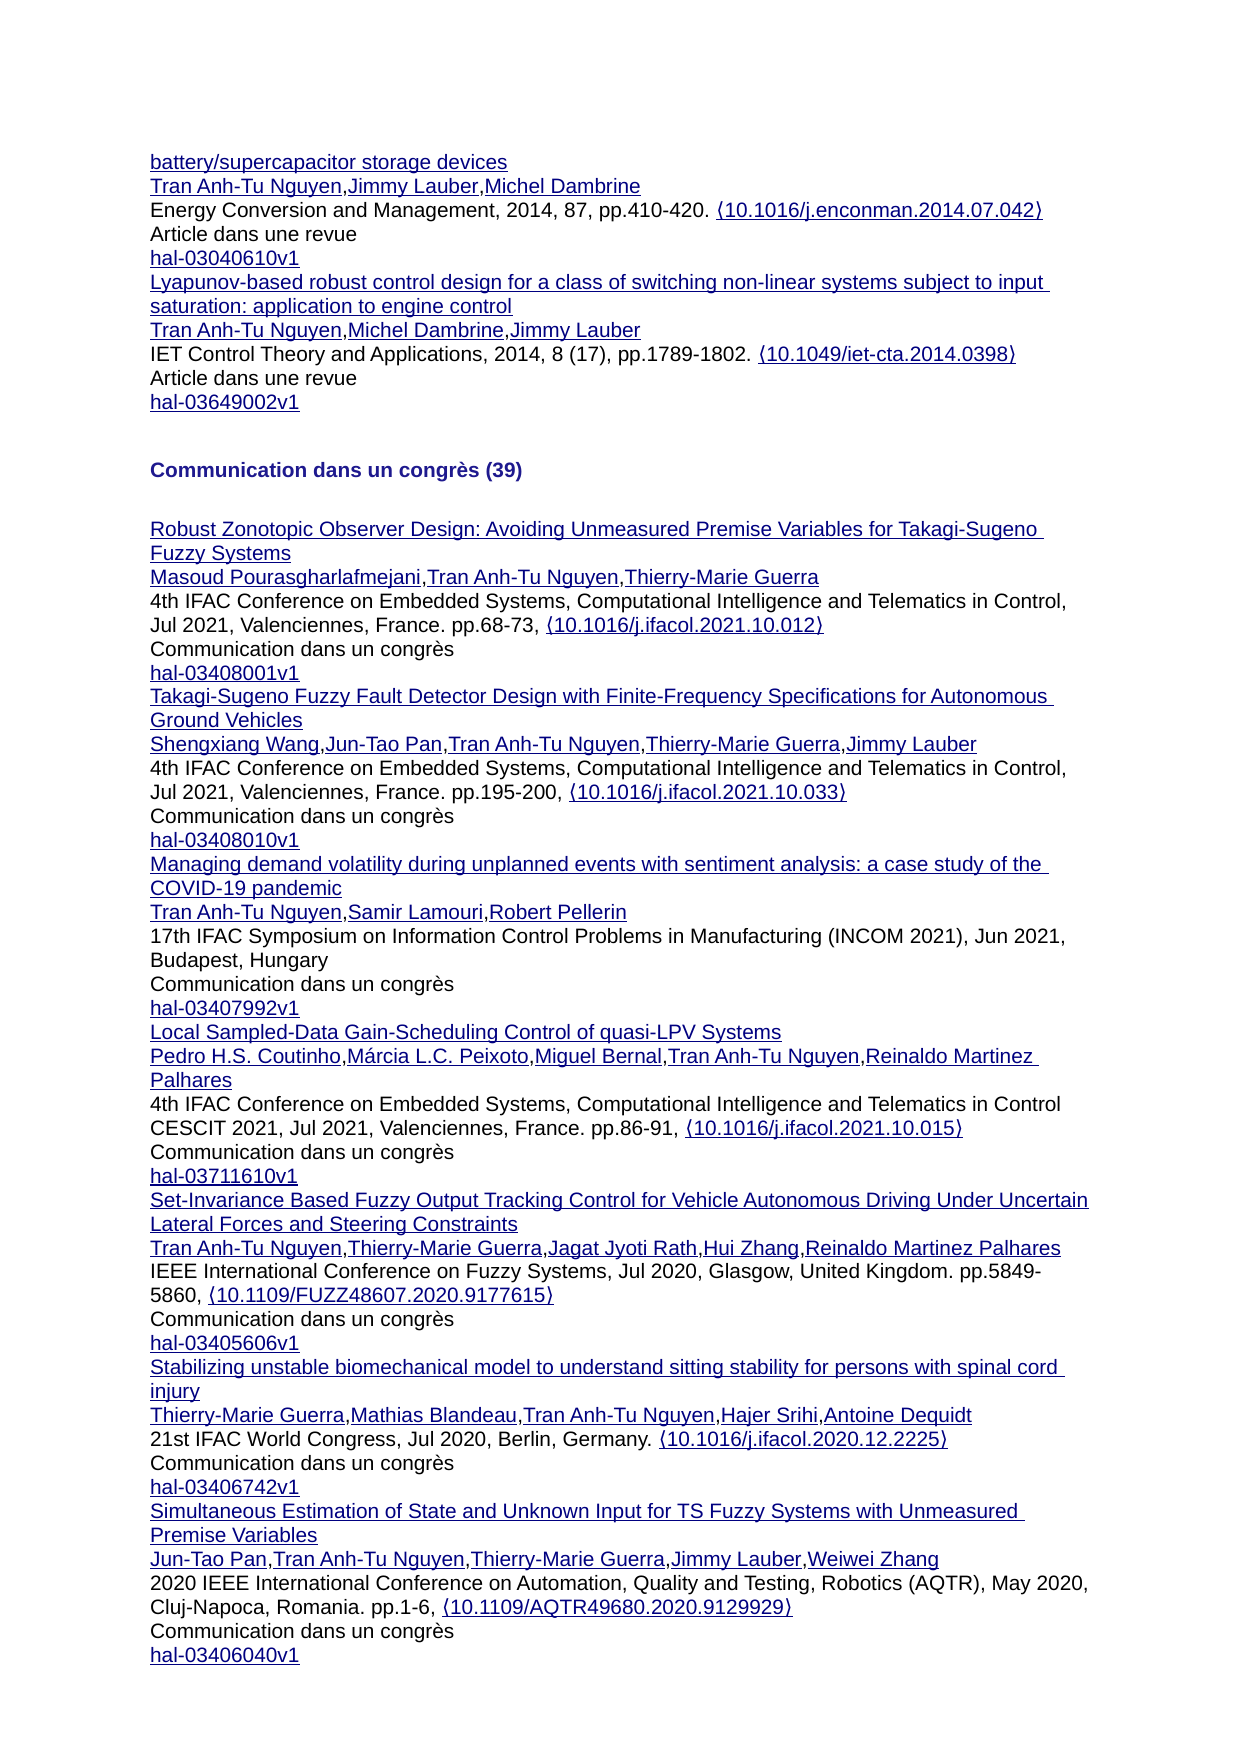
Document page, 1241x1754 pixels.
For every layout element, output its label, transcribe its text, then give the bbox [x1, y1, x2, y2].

table_cell Stabilizing unstable biomechanical model to understand sitting stability for persons with spinal cord injury Thierry-Marie Guerra,Mathias Blandeau,Tran Anh-Tu Nguyen,Hajer Srihi,Antoine Dequidt 21st IFAC World Congress, Jul 2020, Berlin, Germany. ⟨10.1016/j.ifacol.2020.12.2225⟩ Communication dans un congrès hal-03406742v1 [150, 1355, 1090, 1499]
table_cell Set-Invariance Based Fuzzy Output Tracking Control for Vehicle Autonomous Driving Under Uncertain Lateral Forces and Steering Constraints Tran Anh-Tu Nguyen,Thierry-Marie Guerra,Jagat Jyoti Rath,Hui Zhang,Reinaldo Martinez Palhares IEEE International Conference on Fuzzy Systems, Jul 2020, Glasgow, United Kingdom. pp.5849-5860, ⟨10.1109/FUZZ48607.2020.9177615⟩ Communication dans un congrès hal-03405606v1 [150, 1188, 1090, 1355]
table_cell Managing demand volatility during unplanned events with sentiment analysis: a case study of the COVID-19 pandemic Tran Anh-Tu Nguyen,Samir Lamouri,Robert Pellerin 17th IFAC Symposium on Information Control Problems in Manufacturing (INCOM 2021), Jun 2021, Budapest, Hungary Communication dans un congrès hal-03407992v1 [150, 852, 1090, 1020]
table_cell Simultaneous Estimation of State and Unknown Input for TS Fuzzy Systems with Unmeasured Premise Variables Jun-Tao Pan,Tran Anh-Tu Nguyen,Thierry-Marie Guerra,Jimmy Lauber,Weiwei Zhang 2020 IEEE International Conference on Automation, Quality and Testing, Robotics (AQTR), May 2020, Cluj-Napoca, Romania. pp.1-6, ⟨10.1109/AQTR49680.2020.9129929⟩ Communication dans un congrès hal-03406040v1 [150, 1499, 1090, 1667]
subtitle Communication dans un congrès (39) [150, 458, 1090, 482]
table_header Robust Zonotopic Observer Design: Avoiding Unmeasured Premise Variables for Takagi-Sugeno Fuzzy Systems Masoud Pourasgharlafmejani,Tran Anh-Tu Nguyen,Thierry-Marie Guerra 4th IFAC Conference on Embedded Systems, Computational Intelligence and Telematics in Control, Jul 2021, Valenciennes, France. pp.68-73, ⟨10.1016/j.ifacol.2021.10.012⟩ Communication dans un congrès hal-03408001v1 [150, 517, 1090, 684]
table_cell Optimal control based algorithms for energy management of automotive power systems with battery/supercapacitor storage devices Tran Anh-Tu Nguyen,Jimmy Lauber,Michel Dambrine Energy Conversion and Management, 2014, 87, pp.410-420. ⟨10.1016/j.enconman.2014.07.042⟩ Article dans une revue hal-03040610v1 [150, 150, 1090, 270]
table_cell Local Sampled-Data Gain-Scheduling Control of quasi-LPV Systems Pedro H.S. Coutinho,Márcia L.C. Peixoto,Miguel Bernal,Tran Anh-Tu Nguyen,Reinaldo Martinez Palhares 4th IFAC Conference on Embedded Systems, Computational Intelligence and Telematics in Control CESCIT 2021, Jul 2021, Valenciennes, France. pp.86-91, ⟨10.1016/j.ifacol.2021.10.015⟩ Communication dans un congrès hal-03711610v1 [150, 1020, 1090, 1187]
table_cell Lyapunov‐based robust control design for a class of switching non‐linear systems subject to input saturation: application to engine control Tran Anh-Tu Nguyen,Michel Dambrine,Jimmy Lauber IET Control Theory and Applications, 2014, 8 (17), pp.1789-1802. ⟨10.1049/iet-cta.2014.0398⟩ Article dans une revue hal-03649002v1 [150, 270, 1090, 413]
table_cell Takagi-Sugeno Fuzzy Fault Detector Design with Finite-Frequency Specifications for Autonomous Ground Vehicles Shengxiang Wang,Jun-Tao Pan,Tran Anh-Tu Nguyen,Thierry-Marie Guerra,Jimmy Lauber 4th IFAC Conference on Embedded Systems, Computational Intelligence and Telematics in Control, Jul 2021, Valenciennes, France. pp.195-200, ⟨10.1016/j.ifacol.2021.10.033⟩ Communication dans un congrès hal-03408010v1 [150, 684, 1090, 852]
